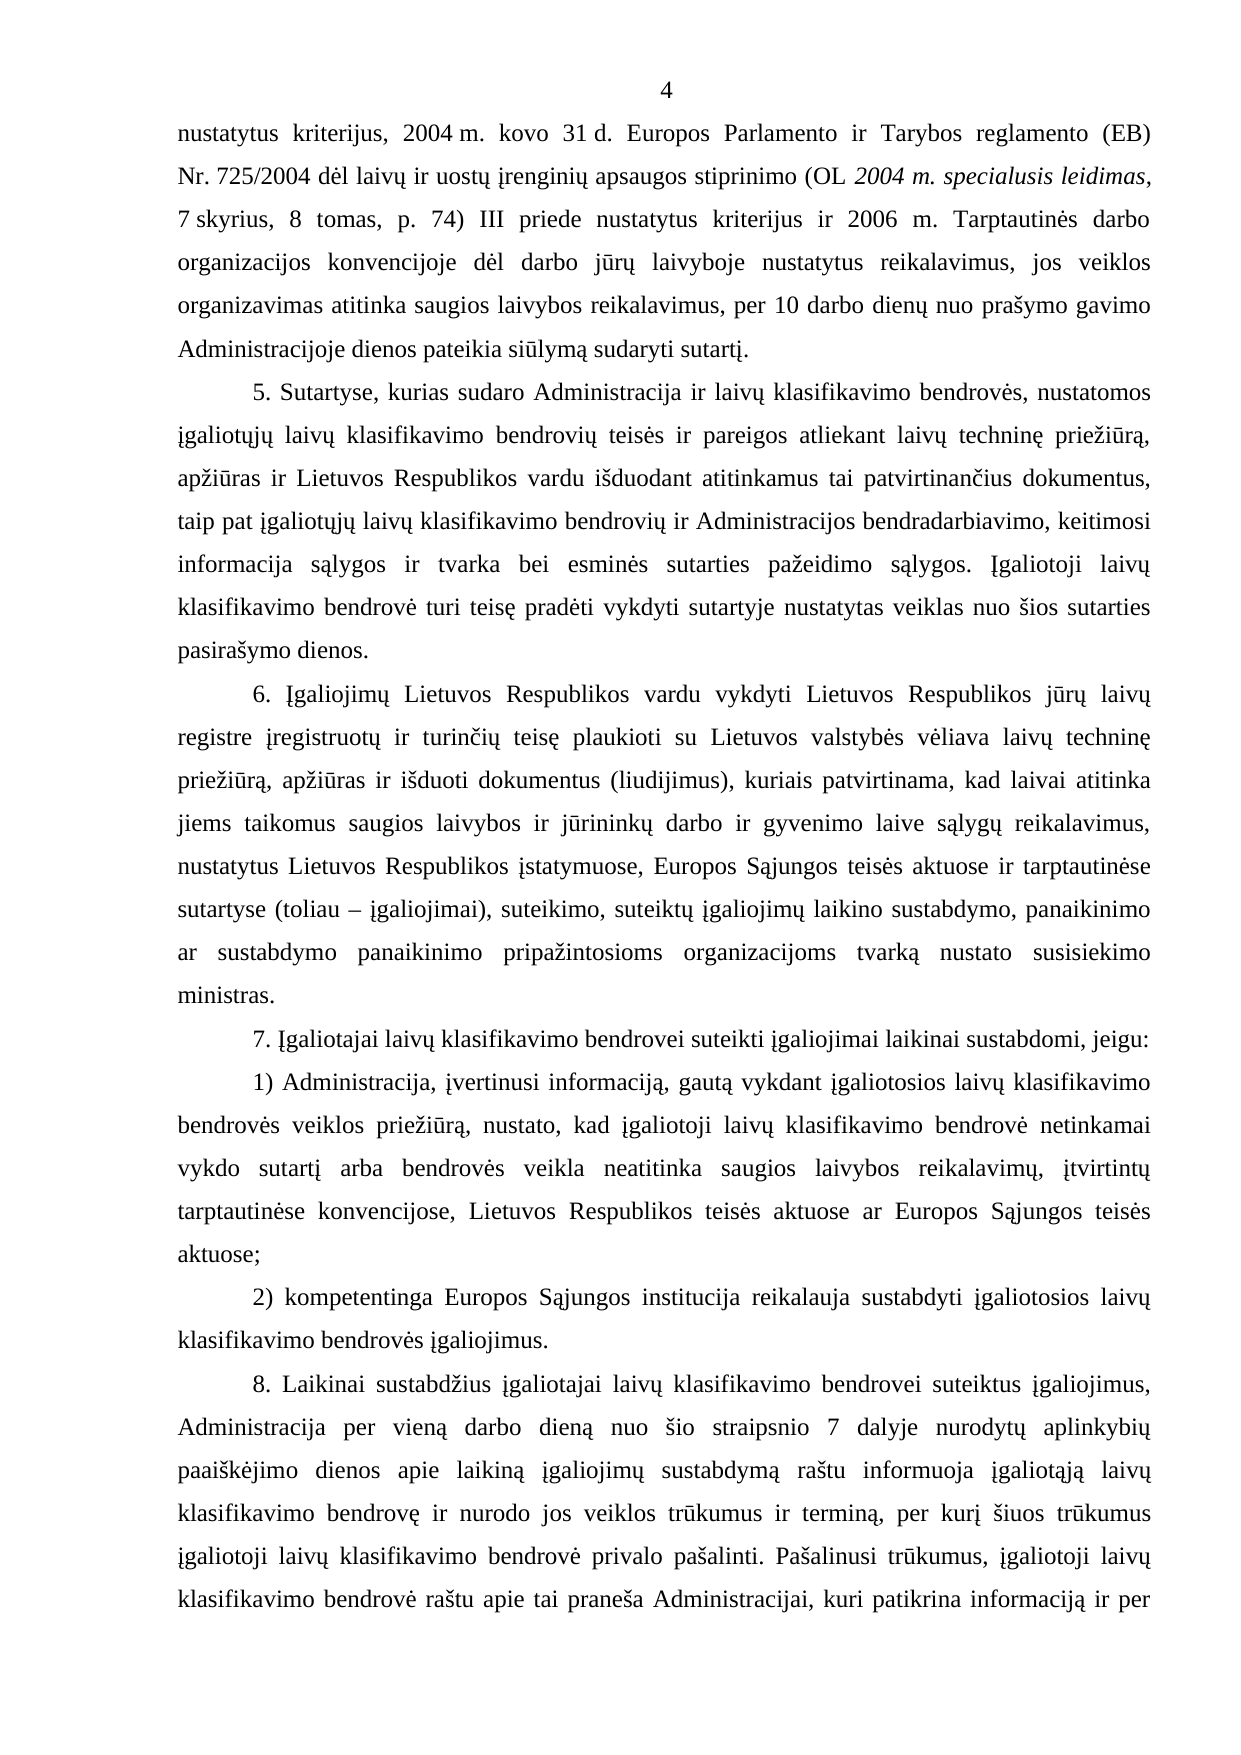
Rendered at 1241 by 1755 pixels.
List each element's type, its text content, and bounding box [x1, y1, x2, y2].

text 8. Laikinai sustabdžius įgaliotajai laivų klasifikavimo bendrovei suteiktus įgaliojimus, Administracija per vieną darbo dieną nuo šio straipsnio 7 dalyje nurodytų aplinkybių paaiškėjimo dienos apie laikiną įgaliojimų sustabdymą raštu informuoja įgaliotąją laivų klasifikavimo bendrovę ir nurodo jos veiklos trūkumus ir terminą, per kurį šiuos trūkumus įgaliotoji laivų klasifikavimo bendrovė privalo pašalinti. Pašalinusi trūkumus, įgaliotoji laivų klasifikavimo bendrovė raštu apie tai praneša Administracijai, kuri patikrina informaciją ir per [177, 1369, 1152, 1613]
text 1) Administracija, įvertinusi informaciją, gautą vykdant įgaliotosios laivų klasifikavimo bendrovės veiklos priežiūrą, nustato, kad įgaliotoji laivų klasifikavimo bendrovė netinkamai vykdo sutartį arba bendrovės veikla neatitinka saugios laivybos reikalavimų, įtvirtintų tarptautinėse konvencijose, Lietuvos Respublikos teisės aktuose ar Europos Sąjungos teisės aktuose; [177, 1067, 1152, 1268]
text 5. Sutartyse, kurias sudaro Administracija ir laivų klasifikavimo bendrovės, nustatomos įgaliotųjų laivų klasifikavimo bendrovių teisės ir pareigos atliekant laivų techninę priežiūrą, apžiūras ir Lietuvos Respublikos vardu išduodant atitinkamus tai patvirtinančius dokumentus, taip pat įgaliotųjų laivų klasifikavimo bendrovių ir Administracijos bendradarbiavimo, keitimosi informacija sąlygos ir tvarka bei esminės sutarties pažeidimo sąlygos. Įgaliotoji laivų klasifikavimo bendrovė turi teisę pradėti vykdyti sutartyje nustatytas veiklas nuo šios sutarties pasirašymo dienos. [177, 377, 1152, 664]
text 2) kompetentinga Europos Sąjungos institucija reikalauja sustabdyti įgaliotosios laivų klasifikavimo bendrovės įgaliojimus. [177, 1282, 1152, 1354]
text 7. Įgaliotajai laivų klasifikavimo bendrovei suteikti įgaliojimai laikinai sustabdomi, jeigu: [177, 1024, 1152, 1052]
text nustatytus kriterijus, 2004 m. kovo 31 d. Europos Parlamento ir Tarybos reglamento (EB) Nr. 725/2004 dėl laivų ir uostų įrenginių apsaugos stiprinimo (OL 2004 m. specialusis leidimas, 7 skyrius, 8 tomas, p. 74) III priede nustatytus kriterijus ir 2006 m. Tarptautinės darbo organizacijos konvencijoje dėl darbo jūrų laivyboje nustatytus reikalavimus, jos veiklos organizavimas atitinka saugios laivybos reikalavimus, per 10 darbo dienų nuo prašymo gavimo Administracijoje dienos pateikia siūlymą sudaryti sutartį. [177, 118, 1152, 362]
text 6. Įgaliojimų Lietuvos Respublikos vardu vykdyti Lietuvos Respublikos jūrų laivų registre įregistruotų ir turinčių teisę plaukioti su Lietuvos valstybės vėliava laivų techninę priežiūrą, apžiūras ir išduoti dokumentus (liudijimus), kuriais patvirtinama, kad laivai atitinka jiems taikomus saugios laivybos ir jūrininkų darbo ir gyvenimo laive sąlygų reikalavimus, nustatytus Lietuvos Respublikos įstatymuose, Europos Sąjungos teisės aktuose ir tarptautinėse sutartyse (toliau – įgaliojimai), suteikimo, suteiktų įgaliojimų laikino sustabdymo, panaikinimo ar sustabdymo panaikinimo pripažintosioms organizacijoms tvarką nustato susisiekimo ministras. [177, 679, 1152, 1009]
